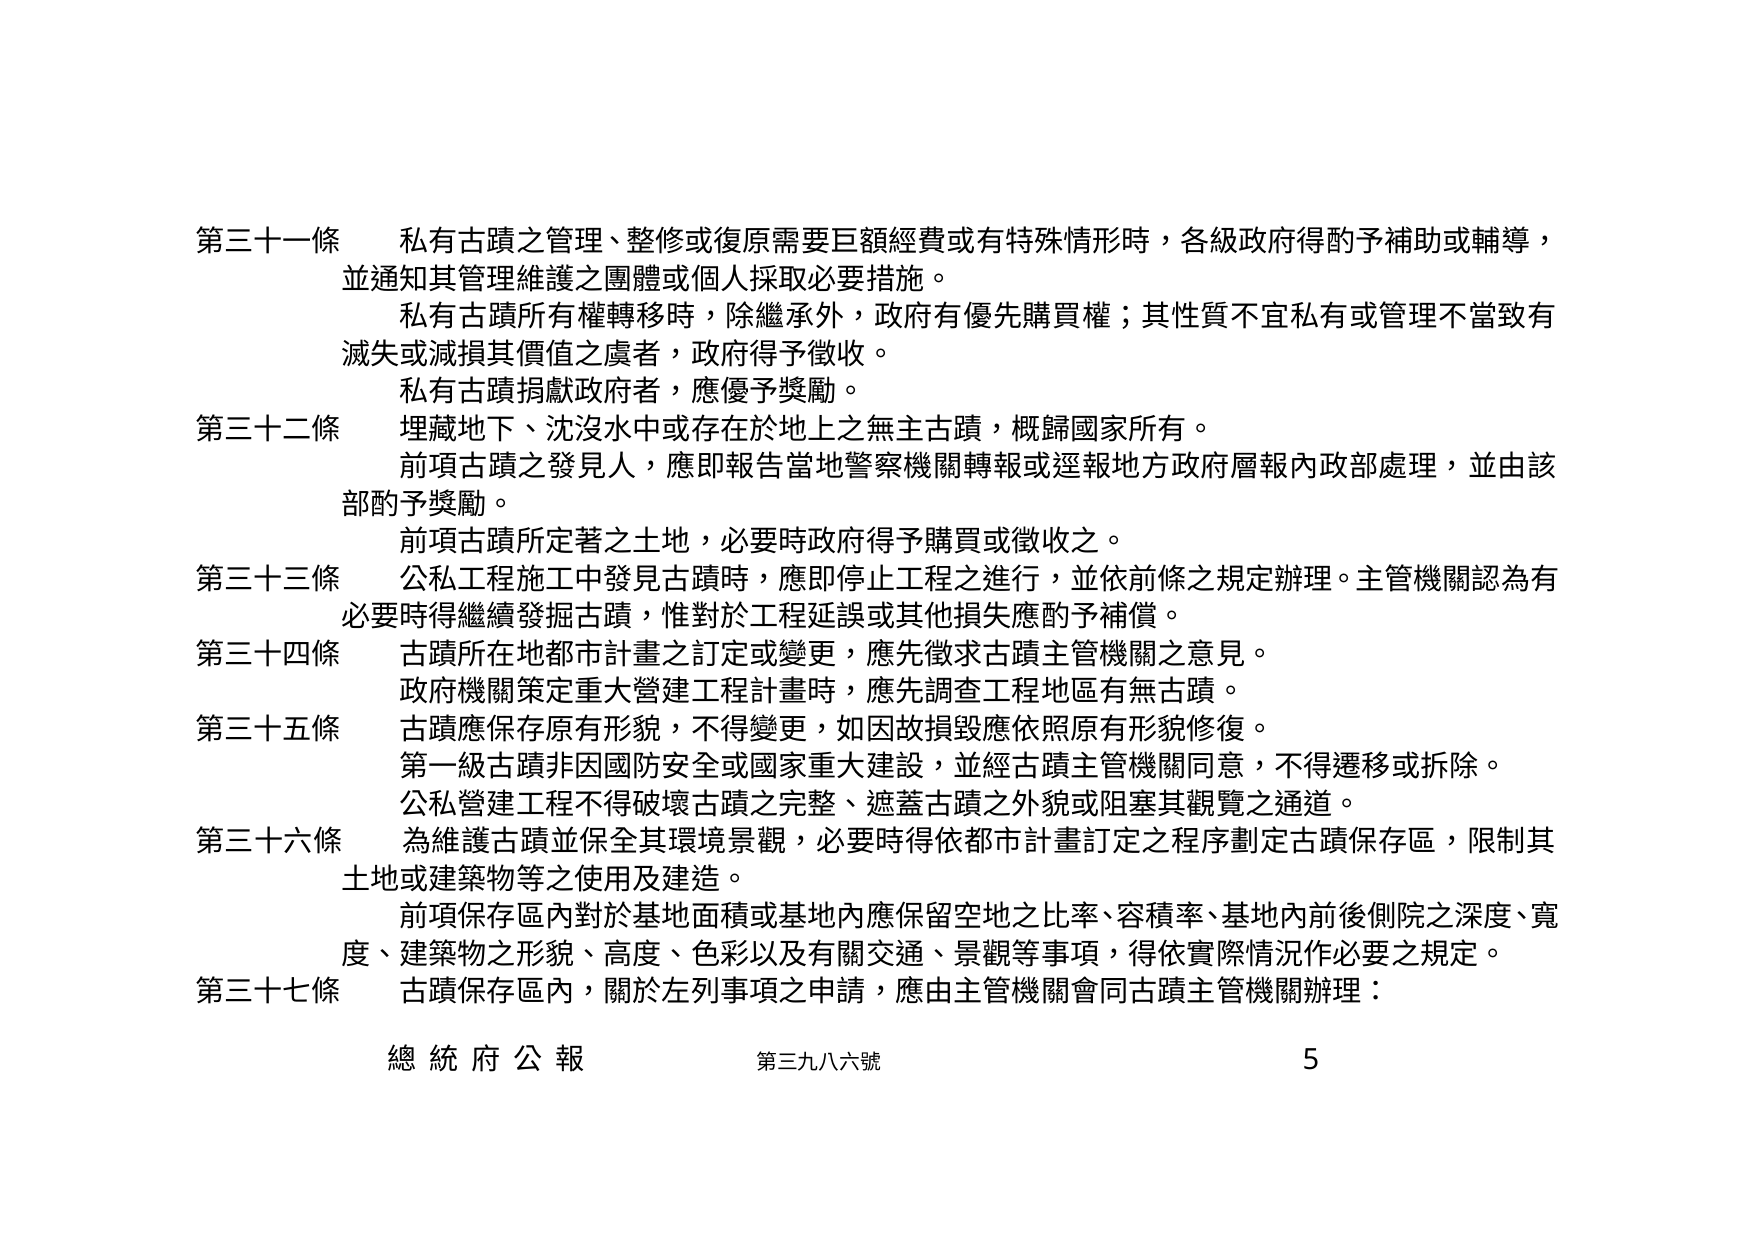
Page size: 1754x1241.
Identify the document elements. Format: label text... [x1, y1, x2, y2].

text 公私營建工程不得破壞古蹟之完整、遮蓋古蹟之外貌或阻塞其觀覽之通道。 [341, 784, 1559, 822]
text 第三十七條 古蹟保存區內，關於左列事項之申請，應由主管機關會同古蹟主管機關辦理： [195, 972, 1559, 1009]
text 私有古蹟所有權轉移時，除繼承外，政府有優先購買權；其性質不宜私有或管理不當致有滅失或減損其價值之虞者，政府得予徵收。 [341, 297, 1559, 372]
text 前項保存區內對於基地面積或基地內應保留空地之比率、容積率、基地內前後側院之深度、寬度、建築物之形貌、高度、色彩以及有關交通、景觀等事項，得依實際情況作必要之規定。 [341, 897, 1559, 972]
text 私有古蹟捐獻政府者，應優予獎勵。 [341, 372, 1559, 409]
text 政府機關策定重大營建工程計畫時，應先調查工程地區有無古蹟。 [341, 672, 1559, 709]
text 第三十六條 為維護古蹟並保全其環境景觀，必要時得依都市計畫訂定之程序劃定古蹟保存區，限制其土地或建築物等之使用及建造。 [195, 822, 1559, 897]
text 第三十一條 私有古蹟之管理、整修或復原需要巨額經費或有特殊情形時，各級政府得酌予補助或輔導，並通知其管理維護之團體或個人採取必要措施。 [195, 222, 1559, 297]
text 第三十二條 埋藏地下、沈沒水中或存在於地上之無主古蹟，概歸國家所有。 [195, 409, 1559, 447]
text 前項古蹟之發見人，應即報告當地警察機關轉報或逕報地方政府層報內政部處理，並由該部酌予獎勵。 [341, 447, 1559, 522]
text 第三十四條 古蹟所在地都市計畫之訂定或變更，應先徵求古蹟主管機關之意見。 [195, 634, 1559, 672]
text 前項古蹟所定著之土地，必要時政府得予購買或徵收之。 [341, 522, 1559, 559]
text 第一級古蹟非因國防安全或國家重大建設，並經古蹟主管機關同意，不得遷移或拆除。 [341, 747, 1559, 784]
text 第三十五條 古蹟應保存原有形貌，不得變更，如因故損毀應依照原有形貌修復。 [195, 709, 1559, 747]
text 第三十三條 公私工程施工中發見古蹟時，應即停止工程之進行，並依前條之規定辦理。主管機關認為有必要時得繼續發掘古蹟，惟對於工程延誤或其他損失應酌予補償。 [195, 559, 1559, 634]
